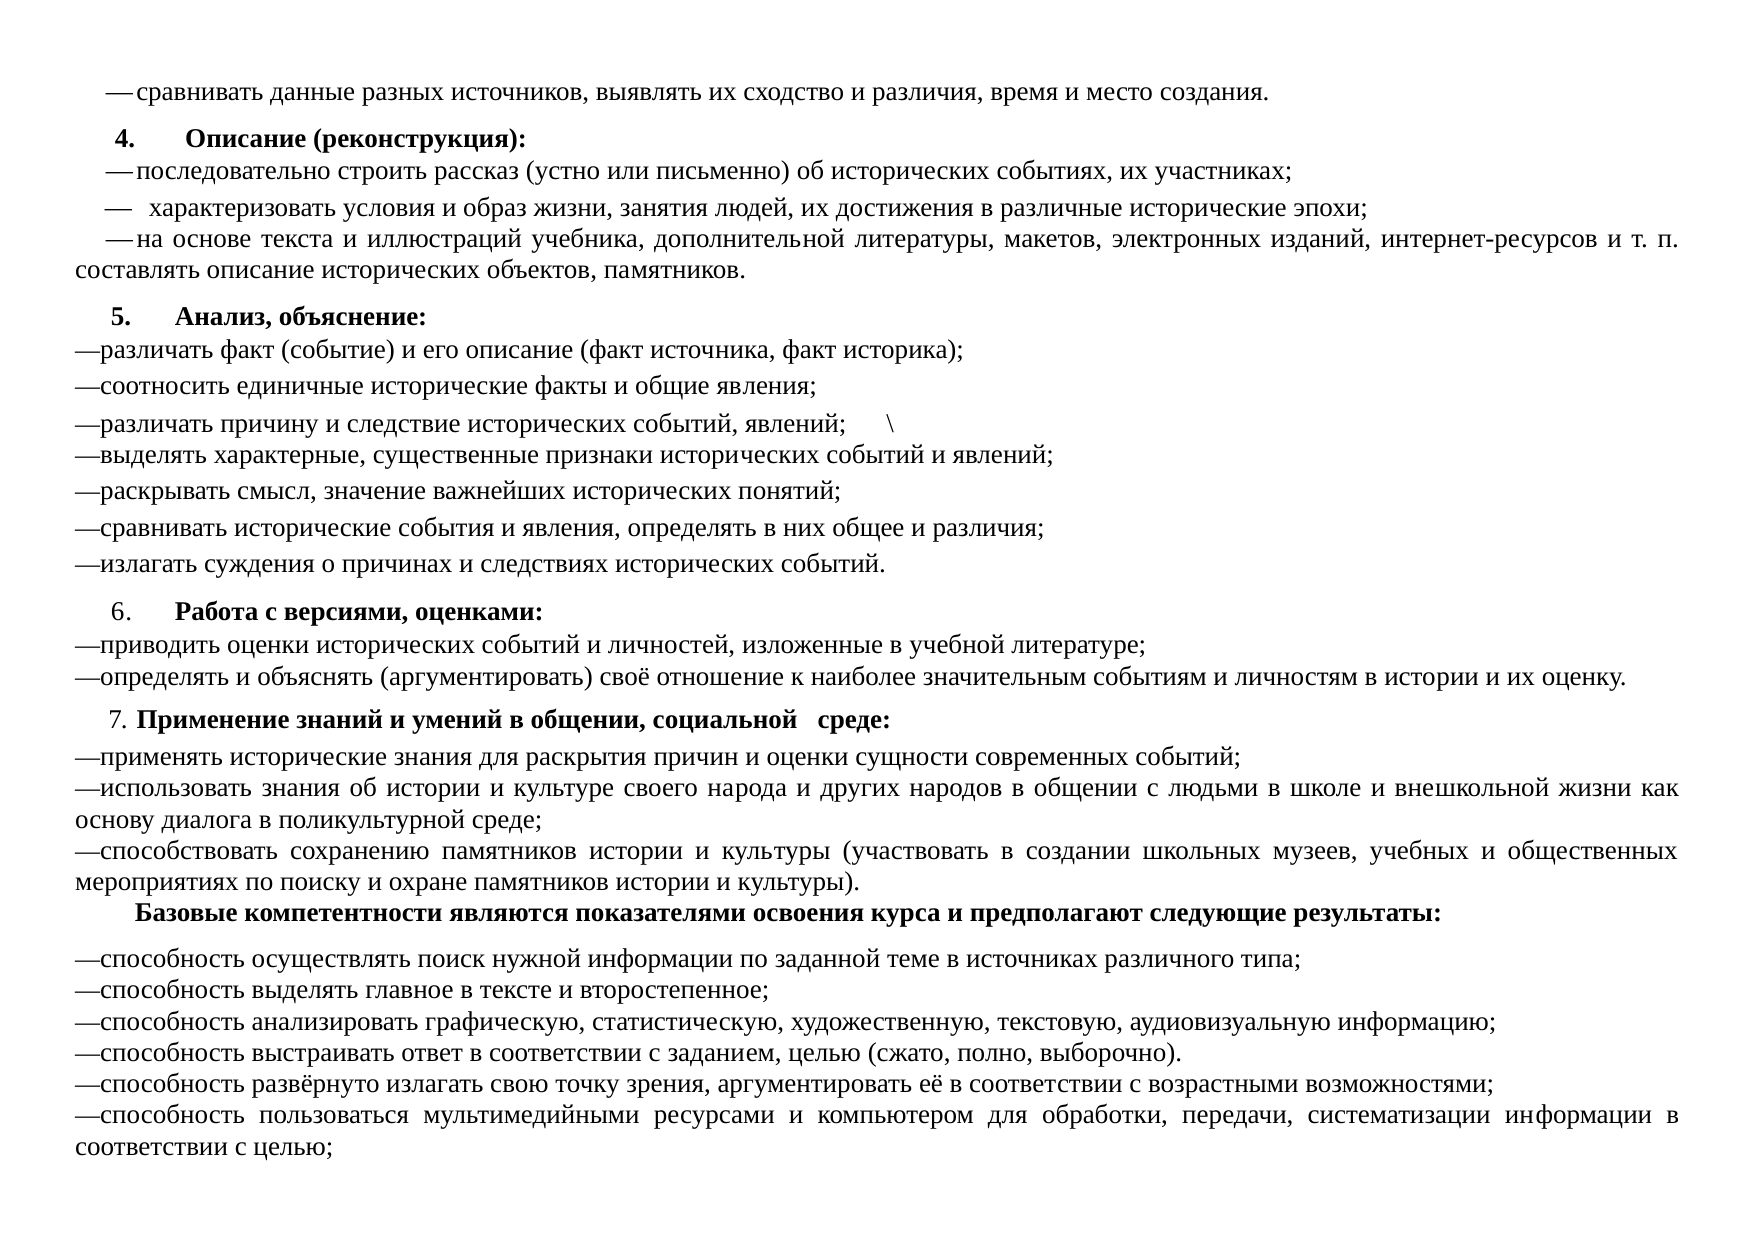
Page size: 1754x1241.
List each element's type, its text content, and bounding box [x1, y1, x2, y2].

list способствовать сохранению памятников истории и куль­туры (участвовать в создании школьных музеев, учебных и общественных мероприятиях по поиску и охране памятников истории и культуры). [75, 834, 1679, 896]
text — последовательно строить рассказ (устно или письменно) об исторических событиях, их участниках; [75, 154, 1679, 185]
list использовать знания об истории и культуре своего на­рода и других народов в общении с людьми в школе и вне­школьной жизни как основу диалога в поликультурной среде; [75, 772, 1679, 834]
list выделять характерные, существенные признаки истори­ческих событий и явлений; [75, 438, 1679, 469]
text 4. Описание (реконструкция): [114, 123, 1679, 154]
list способность выстраивать ответ в соответствии с задани­ем, целью (сжато, полно, выборочно). [75, 1036, 1679, 1067]
list способность анализировать графическую, статистиче­скую, художественную, текстовую, аудиовизуальную информацию; [75, 1005, 1679, 1036]
list соотносить единичные исторические факты и общие яв­ления; [75, 369, 1679, 400]
list различать причину и следствие исторических событий, явлений; \ [75, 407, 1679, 438]
text 7. Применение знаний и умений в общении, социальной среде: [75, 703, 1679, 734]
list способность выделять главное в тексте и второстепенное; [75, 973, 1679, 1004]
text 6. Работа с версиями, оценками: [111, 595, 1679, 626]
list способность осуществлять поиск нужной информации по заданной теме в источниках различного типа; [75, 942, 1679, 973]
list сравнивать исторические события и явления, определять в них общее и различия; [75, 512, 1679, 543]
text 5. Анализ, объяснение: [111, 300, 1679, 331]
list различать факт (событие) и его описание (факт источ­ника, факт историка); [75, 333, 1679, 364]
text — характеризовать условия и образ жизни, занятия людей, их достижения в различные исторические эпохи; [75, 191, 1679, 222]
list способность пользоваться мультимедийными ресурсами и компьютером для обработки, передачи, систематизации ин­формации в соответствии с целью; [75, 1098, 1679, 1161]
list приводить оценки исторических событий и личностей, изложенные в учебной литературе; [75, 628, 1679, 659]
text — сравнивать данные разных источников, выявлять их сходство и различия, время и место создания. [75, 75, 1679, 106]
list применять исторические знания для раскрытия причин и оценки сущности современных событий; [75, 740, 1679, 771]
text Базовые компетентности являются показателями освоения курса и предполагают следующие результаты: [134, 896, 1679, 927]
list излагать суждения о причинах и следствиях историче­ских событий. [75, 547, 1679, 578]
list определять и объяснять (аргументировать) своё отноше­ние к наиболее значительным событиям и личностям в исто­рии и их оценку. [75, 659, 1679, 691]
list способность развёрну­то излагать свою точку зрения, аргументировать её в соответ­ствии с возрастными возможностями; [75, 1067, 1679, 1098]
text — на основе текста и иллюстраций учебника, дополнитель­ной литературы, макетов, электронных изданий, интернет-ре­сурсов и т. п. составлять описание исторических объектов, па­мятников. [75, 222, 1679, 285]
list раскрывать смысл, значение важнейших исторических понятий; [75, 474, 1679, 505]
